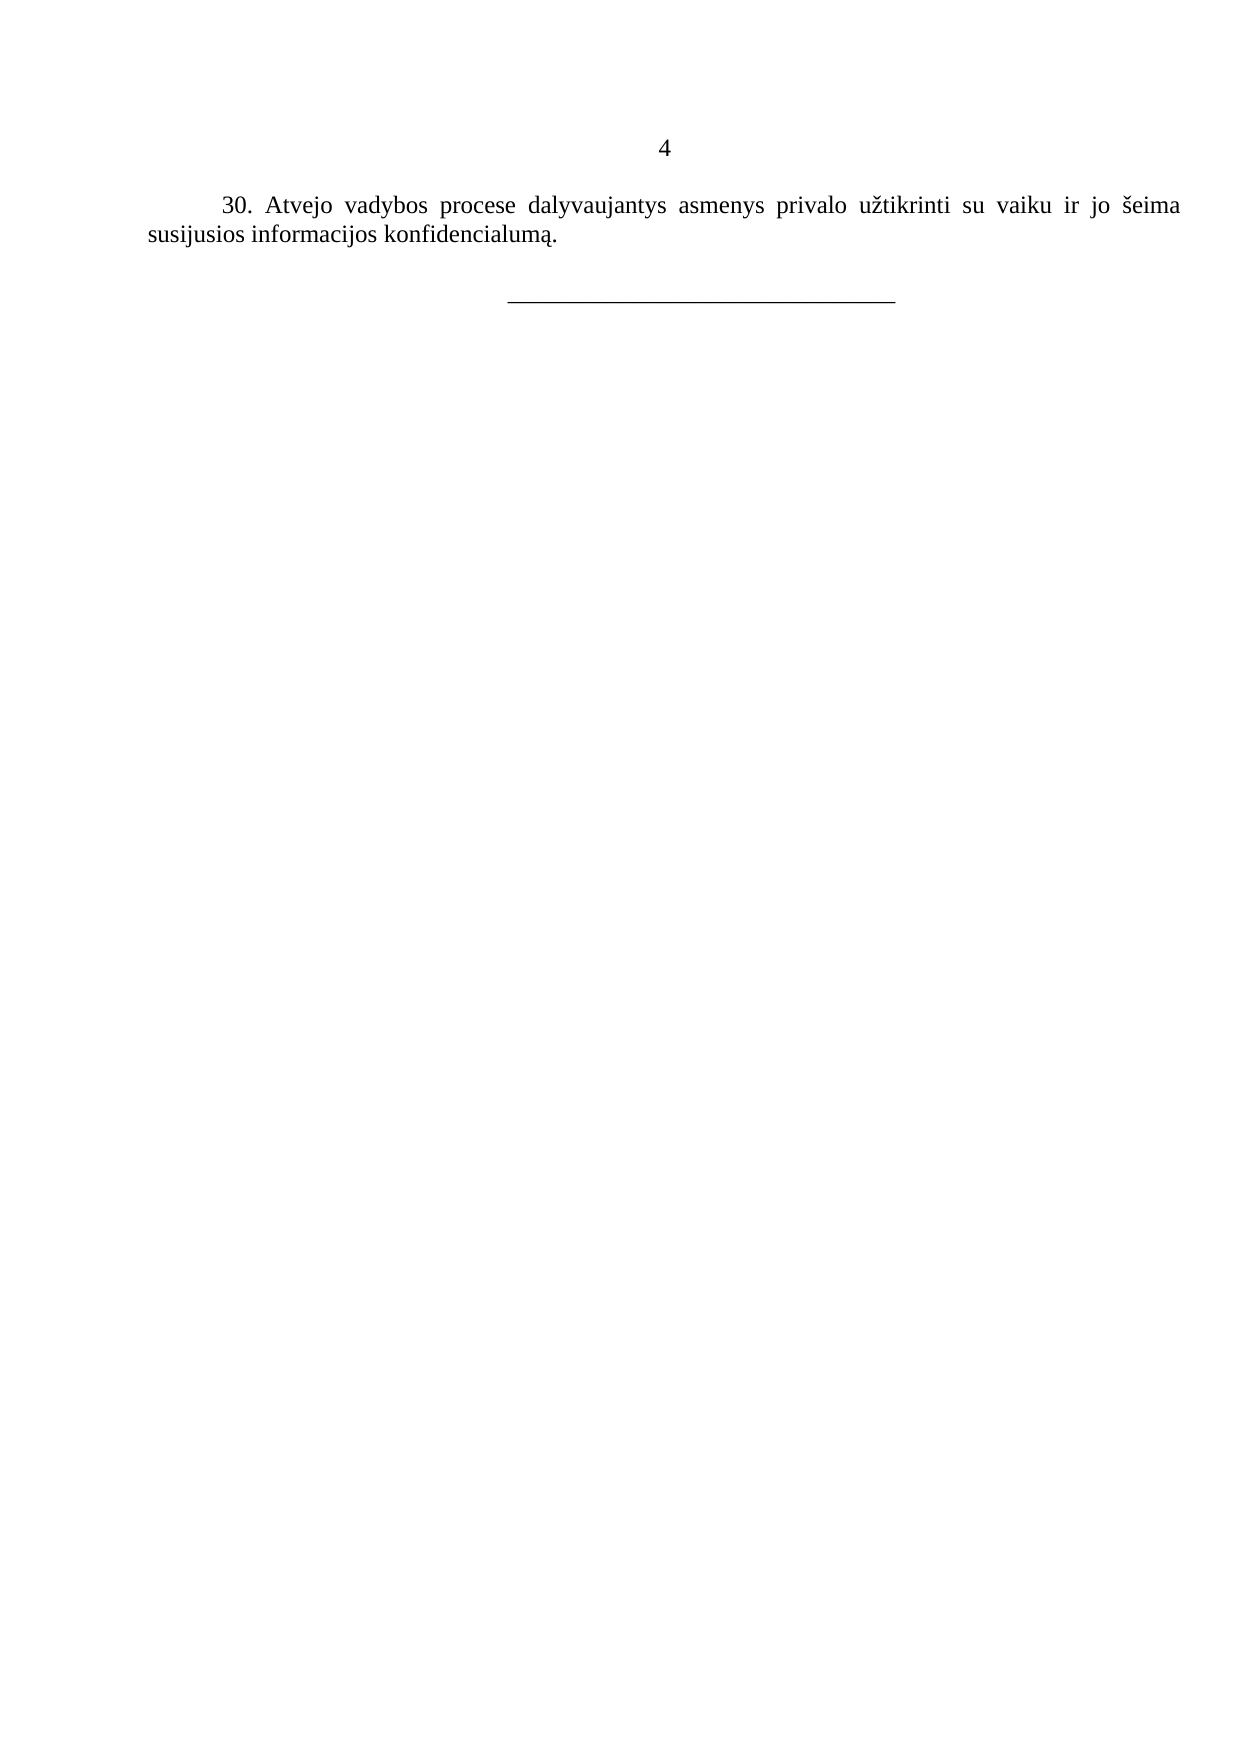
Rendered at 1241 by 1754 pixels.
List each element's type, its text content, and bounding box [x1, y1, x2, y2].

text 30. Atvejo vadybos procese dalyvaujantys asmenys privalo užtikrinti su vaiku ir jo šeima susijusios informacijos konfidencialumą. [148, 190, 1181, 248]
text _______________________________ [148, 277, 1181, 305]
